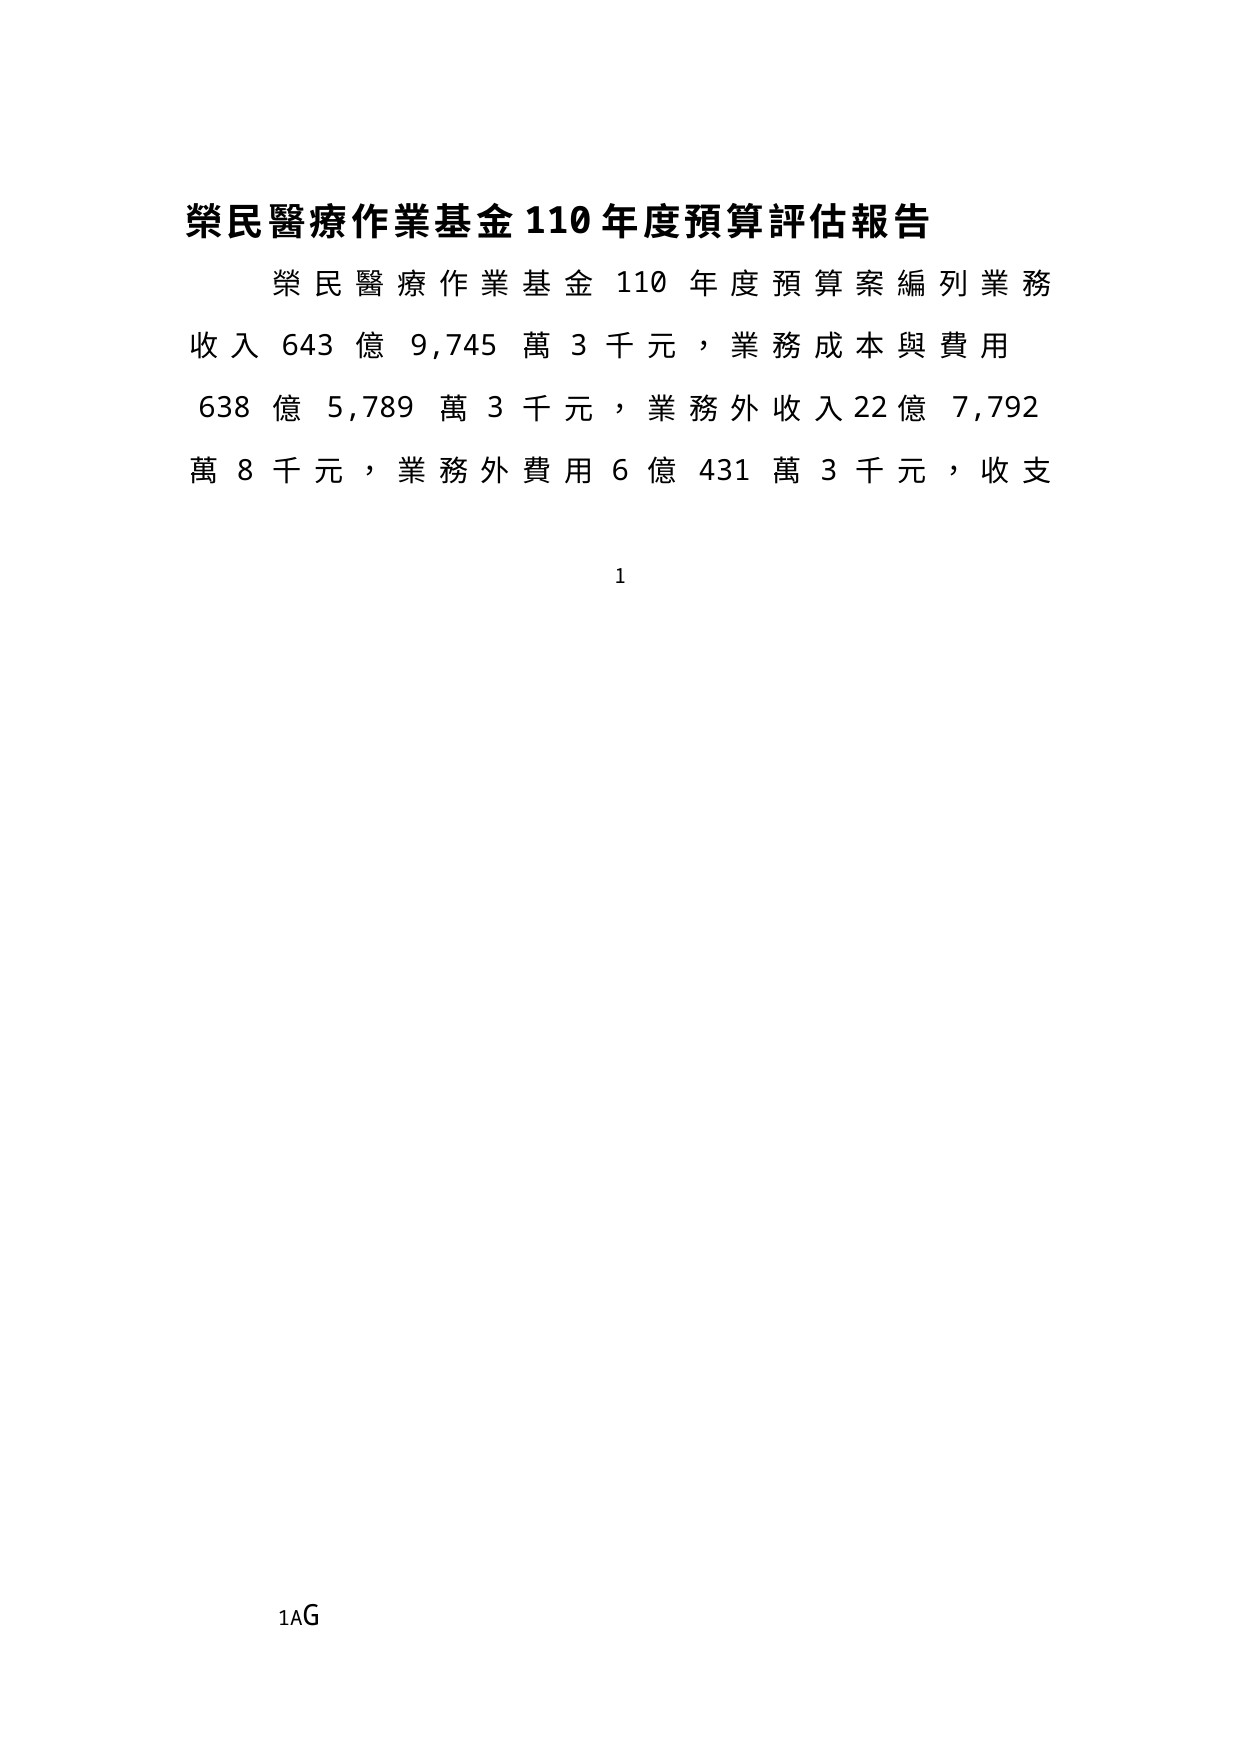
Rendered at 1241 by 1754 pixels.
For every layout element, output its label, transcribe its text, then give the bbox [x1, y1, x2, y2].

text 榮民醫療作業基金110年度預算案編列業務收入643億9,745萬3千元，業務成本與費用638億5,789萬3千元，業務外收入22億7,792萬8千元，業務外費用6億431萬3千元，收支 [183, 240, 1058, 490]
text 榮民醫療作業基金110年度預算評估報告 [183, 177, 1058, 240]
